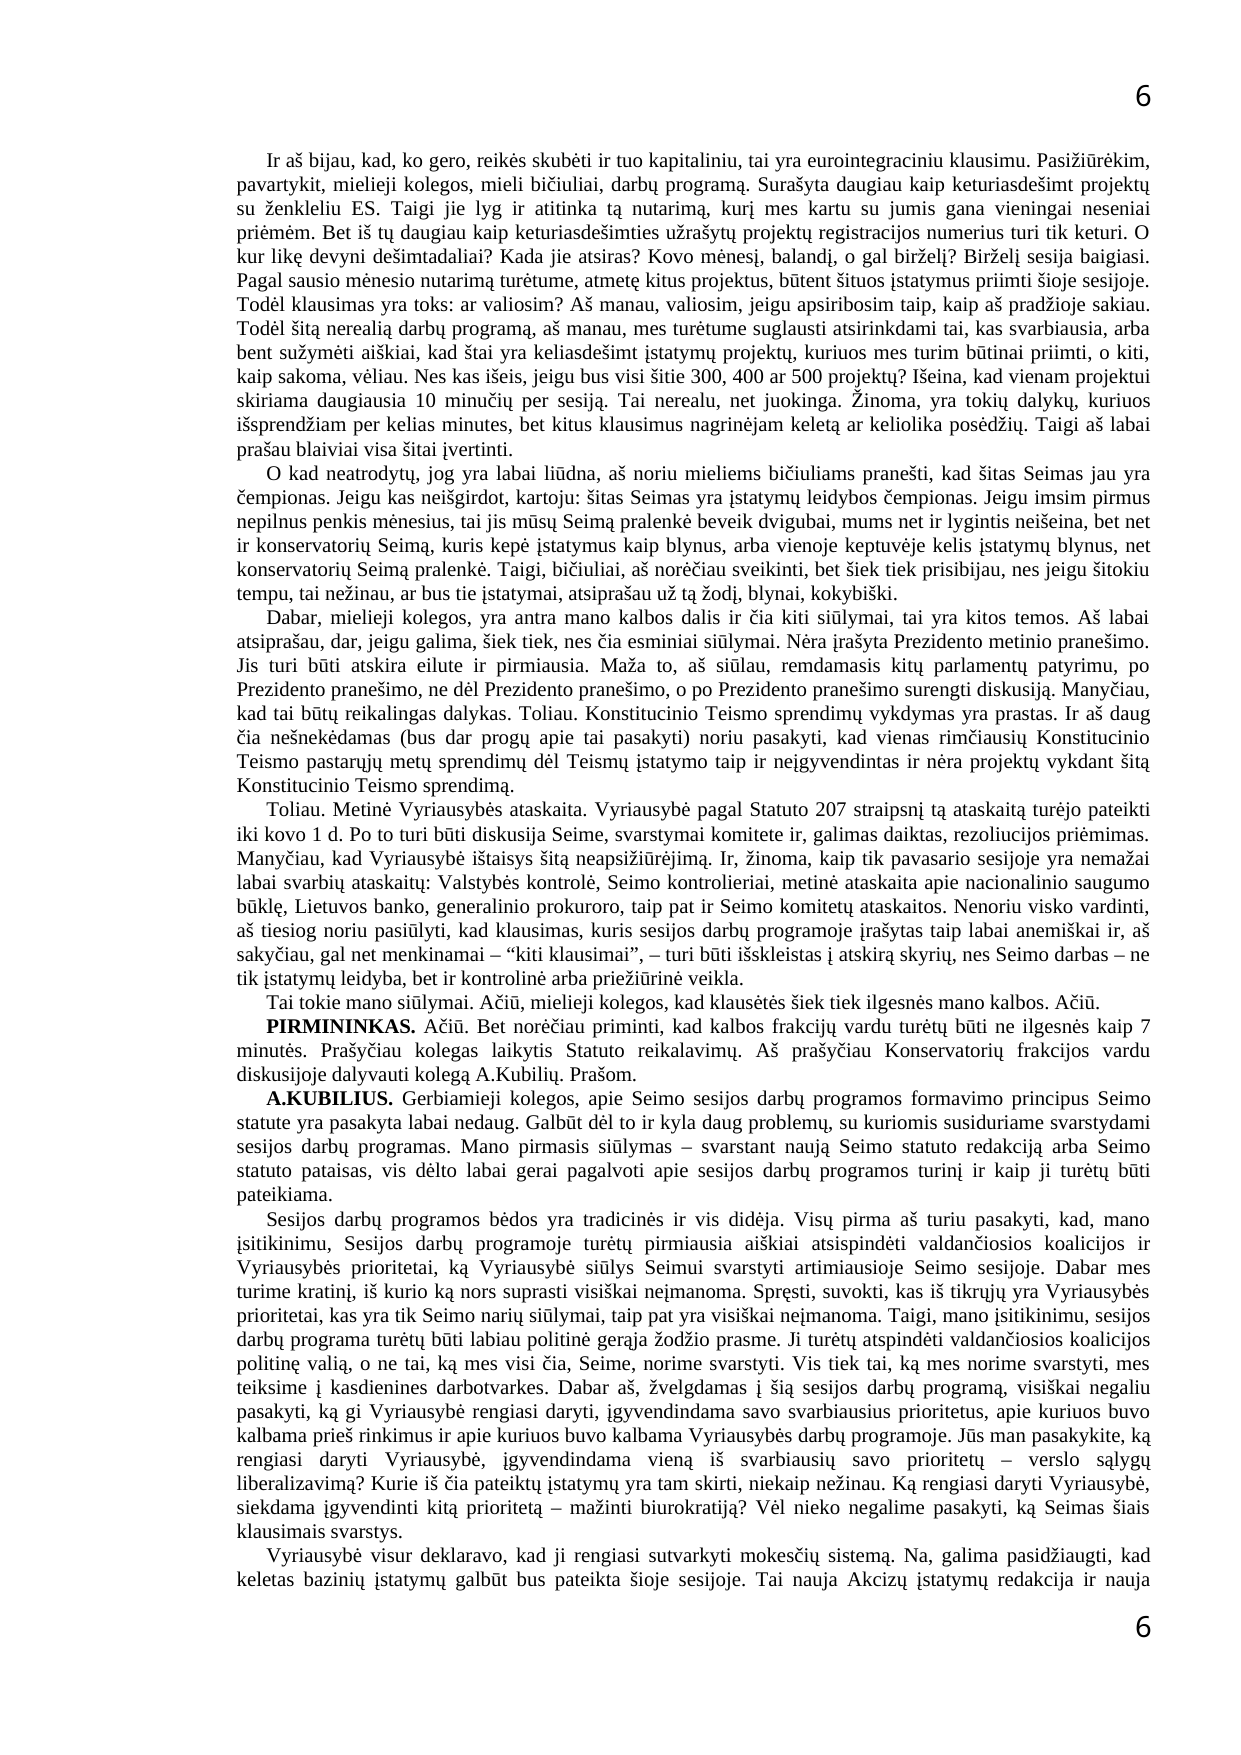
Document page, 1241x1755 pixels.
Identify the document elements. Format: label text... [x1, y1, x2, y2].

text A.KUBILIUS. Gerbiamieji kolegos, apie Seimo sesijos darbų programos formavimo principus Seimo statute yra pasakyta labai nedaug. Galbūt dėl to ir kyla daug problemų, su kuriomis susiduriame svarstydami sesijos darbų programas. Mano pirmasis siūlymas – svarstant naują Seimo statuto redakciją arba Seimo statuto pataisas, vis dėlto labai gerai pagalvoti apie sesijos darbų programos turinį ir kaip ji turėtų būti pateikiama. [236, 1086, 1152, 1206]
text Toliau. Metinė Vyriausybės ataskaita. Vyriausybė pagal Statuto 207 straipsnį tą ataskaitą turėjo pateikti iki kovo 1 d. Po to turi būti diskusija Seime, svarstymai komitete ir, galimas daiktas, rezoliucijos priėmimas. Manyčiau, kad Vyriausybė ištaisys šitą neapsižiūrėjimą. Ir, žinoma, kaip tik pavasario sesijoje yra nemažai labai svarbių ataskaitų: Valstybės kontrolė, Seimo kontrolieriai, metinė ataskaita apie nacionalinio saugumo būklę, Lietuvos banko, generalinio prokuroro, taip pat ir Seimo komitetų ataskaitos. Nenoriu visko vardinti, aš tiesiog noriu pasiūlyti, kad klausimas, kuris sesijos darbų programoje įrašytas taip labai anemiškai ir, aš sakyčiau, gal net menkinamai – “kiti klausimai”, – turi būti išskleistas į atskirą skyrių, nes Seimo darbas – ne tik įstatymų leidyba, bet ir kontrolinė arba priežiūrinė veikla. [236, 797, 1152, 990]
text Vyriausybė visur deklaravo, kad ji rengiasi sutvarkyti mokesčių sistemą. Na, galima pasidžiaugti, kad keletas bazinių įstatymų galbūt bus pateikta šioje sesijoje. Tai nauja Akcizų įstatymų redakcija ir nauja [236, 1543, 1152, 1591]
text Sesijos darbų programos bėdos yra tradicinės ir vis didėja. Visų pirma aš turiu pasakyti, kad, mano įsitikinimu, Sesijos darbų programoje turėtų pirmiausia aiškiai atsispindėti valdančiosios koalicijos ir Vyriausybės prioritetai, ką Vyriausybė siūlys Seimui svarstyti artimiausioje Seimo sesijoje. Dabar mes turime kratinį, iš kurio ką nors suprasti visiškai neįmanoma. Spręsti, suvokti, kas iš tikrųjų yra Vyriausybės prioritetai, kas yra tik Seimo narių siūlymai, taip pat yra visiškai neįmanoma. Taigi, mano įsitikinimu, sesijos darbų programa turėtų būti labiau politinė gerąja žodžio prasme. Ji turėtų atspindėti valdančiosios koalicijos politinę valią, o ne tai, ką mes visi čia, Seime, norime svarstyti. Vis tiek tai, ką mes norime svarstyti, mes teiksime į kasdienines darbotvarkes. Dabar aš, žvelgdamas į šią sesijos darbų programą, visiškai negaliu pasakyti, ką gi Vyriausybė rengiasi daryti, įgyvendindama savo svarbiausius prioritetus, apie kuriuos buvo kalbama prieš rinkimus ir apie kuriuos buvo kalbama Vyriausybės darbų programoje. Jūs man pasakykite, ką rengiasi daryti Vyriausybė, įgyvendindama vieną iš svarbiausių savo prioritetų – verslo sąlygų liberalizavimą? Kurie iš čia pateiktų įstatymų yra tam skirti, niekaip nežinau. Ką rengiasi daryti Vyriausybė, siekdama įgyvendinti kitą prioritetą – mažinti biurokratiją? Vėl nieko negalime pasakyti, ką Seimas šiais klausimais svarstys. [236, 1206, 1152, 1543]
text PIRMININKAS. Ačiū. Bet norėčiau priminti, kad kalbos frakcijų vardu turėtų būti ne ilgesnės kaip 7 minutės. Prašyčiau kolegas laikytis Statuto reikalavimų. Aš prašyčiau Konservatorių frakcijos vardu diskusijoje dalyvauti kolegą A.Kubilių. Prašom. [236, 1014, 1152, 1086]
text O kad neatrodytų, jog yra labai liūdna, aš noriu mieliems bičiuliams pranešti, kad šitas Seimas jau yra čempionas. Jeigu kas neišgirdot, kartoju: šitas Seimas yra įstatymų leidybos čempionas. Jeigu imsim pirmus nepilnus penkis mėnesius, tai jis mūsų Seimą pralenkė beveik dvigubai, mums net ir lygintis neišeina, bet net ir konservatorių Seimą, kuris kepė įstatymus kaip blynus, arba vienoje keptuvėje kelis įstatymų blynus, net konservatorių Seimą pralenkė. Taigi, bičiuliai, aš norėčiau sveikinti, bet šiek tiek prisibijau, nes jeigu šitokiu tempu, tai nežinau, ar bus tie įstatymai, atsiprašau už tą žodį, blynai, kokybiški. [236, 461, 1152, 605]
text Dabar, mielieji kolegos, yra antra mano kalbos dalis ir čia kiti siūlymai, tai yra kitos temos. Aš labai atsiprašau, dar, jeigu galima, šiek tiek, nes čia esminiai siūlymai. Nėra įrašyta Prezidento metinio pranešimo. Jis turi būti atskira eilute ir pirmiausia. Maža to, aš siūlau, remdamasis kitų parlamentų patyrimu, po Prezidento pranešimo, ne dėl Prezidento pranešimo, o po Prezidento pranešimo surengti diskusiją. Manyčiau, kad tai būtų reikalingas dalykas. Toliau. Konstitucinio Teismo sprendimų vykdymas yra prastas. Ir aš daug čia nešnekėdamas (bus dar progų apie tai pasakyti) noriu pasakyti, kad vienas rimčiausių Konstitucinio Teismo pastarųjų metų sprendimų dėl Teismų įstatymo taip ir neįgyvendintas ir nėra projektų vykdant šitą Konstitucinio Teismo sprendimą. [236, 605, 1152, 797]
text Ir aš bijau, kad, ko gero, reikės skubėti ir tuo kapitaliniu, tai yra eurointegraciniu klausimu. Pasižiūrėkim, pavartykit, mielieji kolegos, mieli bičiuliai, darbų programą. Surašyta daugiau kaip keturiasdešimt projektų su ženkleliu ES. Taigi jie lyg ir atitinka tą nutarimą, kurį mes kartu su jumis gana vieningai neseniai priėmėm. Bet iš tų daugiau kaip keturiasdešimties užrašytų projektų registracijos numerius turi tik keturi. O kur likę devyni dešimtadaliai? Kada jie atsiras? Kovo mėnesį, balandį, o gal birželį? Birželį sesija baigiasi. Pagal sausio mėnesio nutarimą turėtume, atmetę kitus projektus, būtent šituos įstatymus priimti šioje sesijoje. Todėl klausimas yra toks: ar valiosim? Aš manau, valiosim, jeigu apsiribosim taip, kaip aš pradžioje sakiau. Todėl šitą nerealią darbų programą, aš manau, mes turėtume suglausti atsirinkdami tai, kas svarbiausia, arba bent sužymėti aiškiai, kad štai yra keliasdešimt įstatymų projektų, kuriuos mes turim būtinai priimti, o kiti, kaip sakoma, vėliau. Nes kas išeis, jeigu bus visi šitie 300, 400 ar 500 projektų? Išeina, kad vienam projektui skiriama daugiausia 10 minučių per sesiją. Tai nerealu, net juokinga. Žinoma, yra tokių dalykų, kuriuos išsprendžiam per kelias minutes, bet kitus klausimus nagrinėjam keletą ar keliolika posėdžių. Taigi aš labai prašau blaiviai visa šitai įvertinti. [236, 148, 1152, 461]
text Tai tokie mano siūlymai. Ačiū, mielieji kolegos, kad klausėtės šiek tiek ilgesnės mano kalbos. Ačiū. [236, 990, 1152, 1014]
